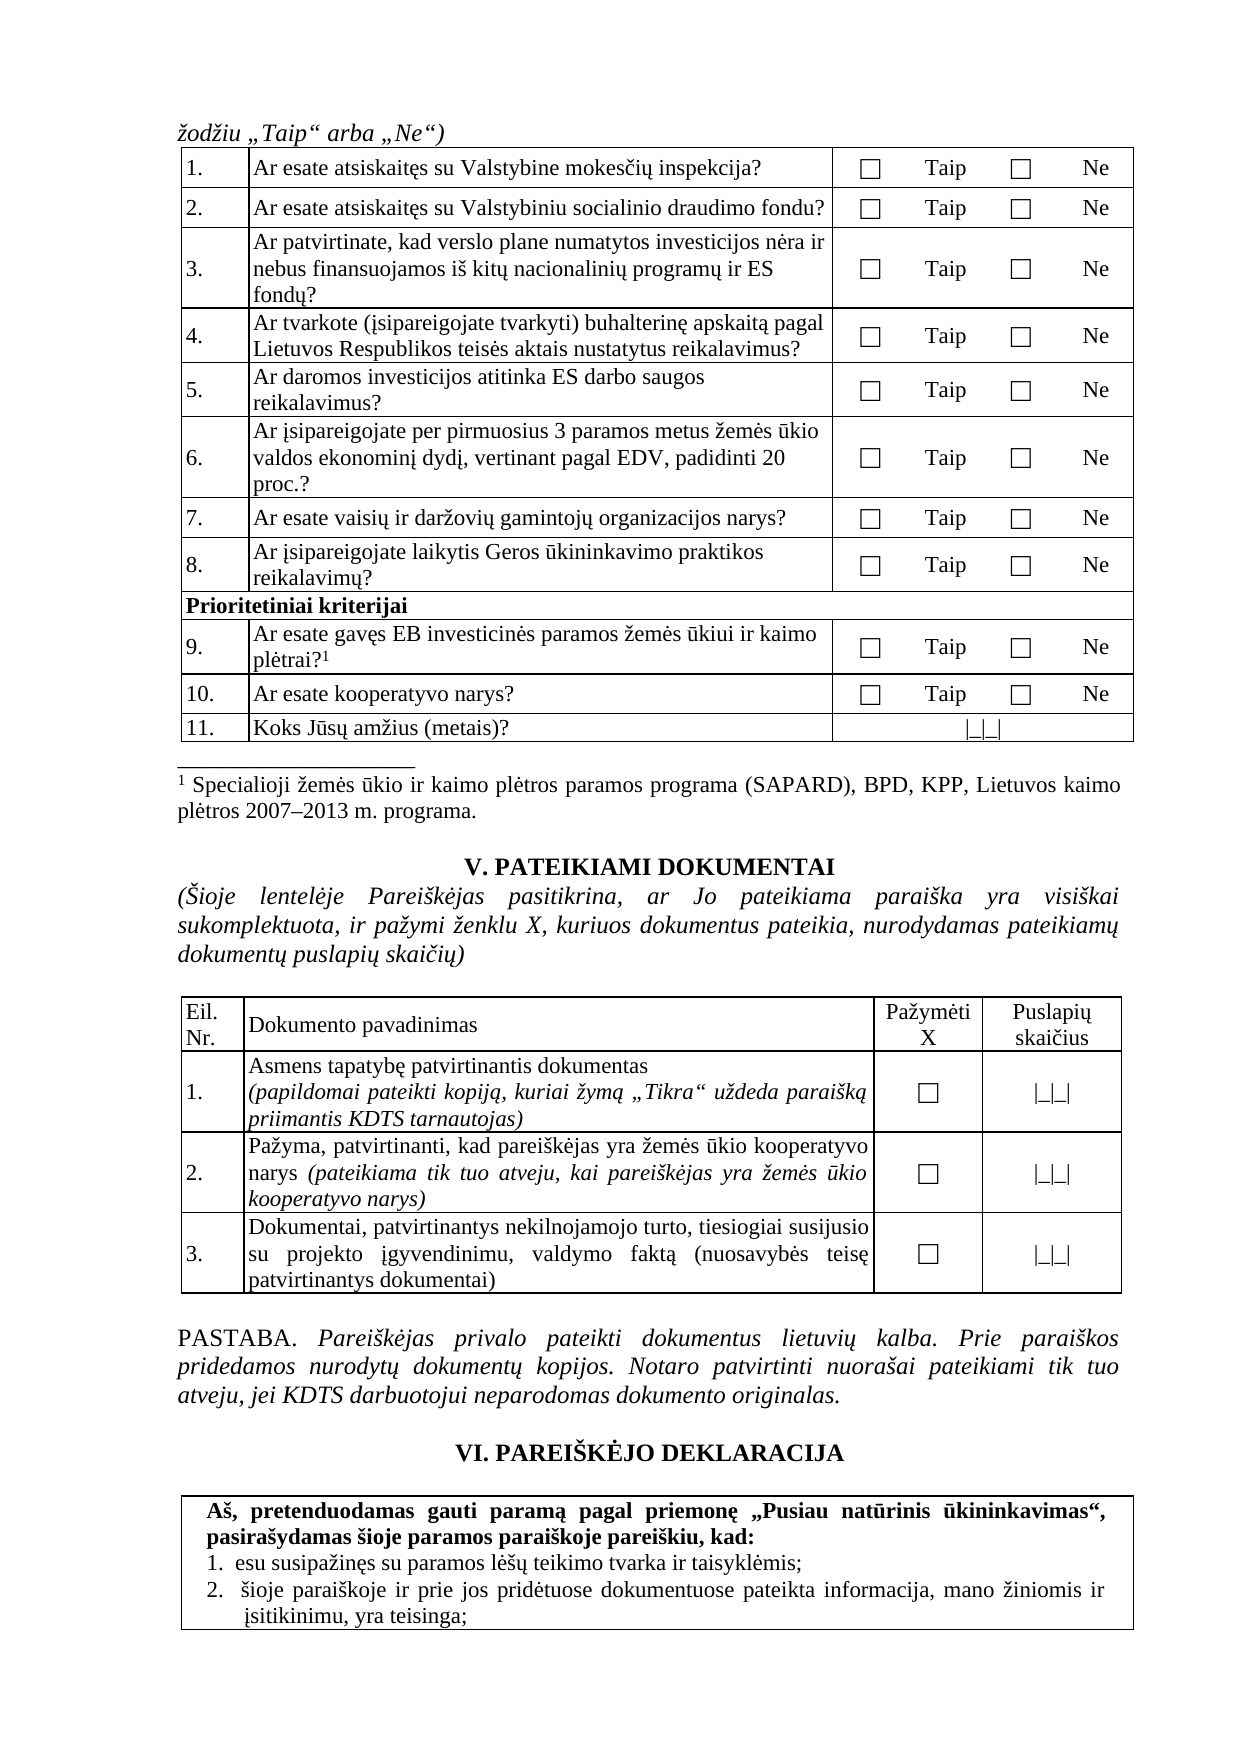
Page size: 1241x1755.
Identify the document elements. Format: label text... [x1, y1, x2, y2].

table_cell □ [833, 498, 908, 536]
table_header □ [833, 148, 908, 187]
table_cell □ [833, 188, 908, 227]
table_cell □ [833, 309, 908, 362]
table_header 1. [182, 148, 248, 187]
table_cell Taip [908, 620, 983, 673]
table_cell Taip [908, 538, 983, 591]
table_cell □ [833, 417, 908, 496]
table_cell |_|_| [833, 714, 837, 741]
table_cell 11. [244, 714, 248, 741]
table_header Pažymėti X [978, 998, 982, 1050]
table_cell □ [875, 1133, 982, 1212]
text PASTABA. Pareiškėjas privalo pateikti dokumentus lietuvių kalba. Prie paraiškos pridedamos nurodytų dokumentų kopijos. Notaro patvirtinti nuorašai pateikiami tik tuo atveju, jei KDTS darbuotojui neparodomas dokumento originalas. [177, 1323, 1122, 1409]
table_cell [983, 592, 1058, 618]
table_cell □ [875, 1052, 982, 1131]
table_cell |_|_| [983, 1133, 1121, 1212]
table_cell Ne [1058, 417, 1133, 496]
table_cell Taip [908, 498, 983, 536]
table_cell □ [983, 363, 1058, 416]
table_cell Ar esate atsiskaitęs su Valstybiniu socialinio draudimo fondu? [250, 188, 832, 227]
table_cell □ [983, 620, 1058, 673]
text žodžiu „Taip“ arba „Ne“) [177, 118, 1122, 147]
table_cell 3. [182, 1213, 243, 1292]
table_cell □ [983, 417, 1058, 496]
table_cell Ne [1058, 188, 1133, 227]
table_header Taip [908, 148, 983, 187]
table_cell [1129, 592, 1133, 618]
table_cell Ne [1058, 498, 1133, 536]
table_cell 3. [182, 228, 248, 307]
table_cell 5. [182, 363, 248, 416]
table_cell Ne [1058, 363, 1133, 416]
table_cell 2. [182, 1133, 243, 1212]
table_cell [908, 592, 912, 618]
table_cell |_|_| [1129, 714, 1133, 741]
table_cell 1. [182, 1052, 243, 1131]
table_cell Taip [908, 675, 983, 713]
table_cell Ne [1058, 228, 1133, 307]
table_cell Ne [1058, 675, 1133, 713]
table_cell □ [983, 228, 1058, 307]
table_cell □ [833, 538, 908, 591]
table_header □ [983, 148, 1058, 187]
table_cell □ [875, 1213, 982, 1292]
text (Šioje lentelėje Pareiškėjas pasitikrina, ar Jo pateikiama paraiška yra visiškai sukomplektuota, ir pažymi ženklu X, kuriuos dokumentus pateikia, nurodydamas pateikiamų dokumentų puslapių skaičių) [177, 881, 1122, 967]
table_cell □ [983, 188, 1058, 227]
table_cell Taip [908, 363, 983, 416]
table_cell Ne [1058, 620, 1133, 673]
table_cell [979, 592, 983, 618]
table_cell 2. [182, 188, 248, 227]
table_cell |_|_| [983, 1052, 1121, 1131]
table_cell Ar esate vaisių ir daržovių gamintojų organizacijos narys? [250, 498, 832, 536]
table_header Ar esate atsiskaitęs su Valstybine mokesčių inspekcija? [250, 148, 832, 187]
table_cell □ [983, 498, 1058, 536]
table_cell □ [833, 363, 908, 416]
table_cell □ [983, 309, 1058, 362]
table_cell □ [833, 620, 908, 673]
table_cell 8. [182, 538, 248, 591]
table_cell Taip [908, 417, 983, 496]
table_cell □ [833, 228, 908, 307]
table_cell □ [833, 675, 908, 713]
table_cell 11. [182, 714, 186, 741]
table_cell [1058, 592, 1062, 618]
text V. PATEIKIAMI DOKUMENTAI [177, 852, 1122, 881]
table_cell Ar esate kooperatyvo narys? [250, 675, 832, 713]
table_cell Taip [908, 309, 983, 362]
table_cell Ne [1058, 538, 1133, 591]
table_header Dokumento pavadinimas [245, 998, 873, 1050]
table_cell Ne [1058, 309, 1133, 362]
table_cell 4. [182, 309, 248, 362]
table_header Ne [1058, 148, 1133, 187]
table_cell 6. [182, 417, 248, 496]
table_cell 10. [182, 675, 248, 713]
table_cell |_|_| [983, 1213, 1121, 1292]
table_cell Taip [908, 188, 983, 227]
table_cell Taip [908, 228, 983, 307]
table_cell [833, 592, 908, 618]
table_cell 9. [182, 620, 248, 673]
table_cell 7. [182, 498, 248, 536]
text VI. PAREIŠKĖJO DEKLARACIJA [177, 1438, 1122, 1466]
table_header Eil. Nr. [182, 998, 186, 1050]
text ___________________ [177, 742, 1122, 771]
text 1 Specialioji žemės ūkio ir kaimo plėtros paramos programa (SAPARD), BPD, KPP, Lietuvos kaimo plėtros 2007–2013 m. programa. [177, 771, 1122, 824]
table_cell □ [983, 675, 1058, 713]
table_cell □ [983, 538, 1058, 591]
